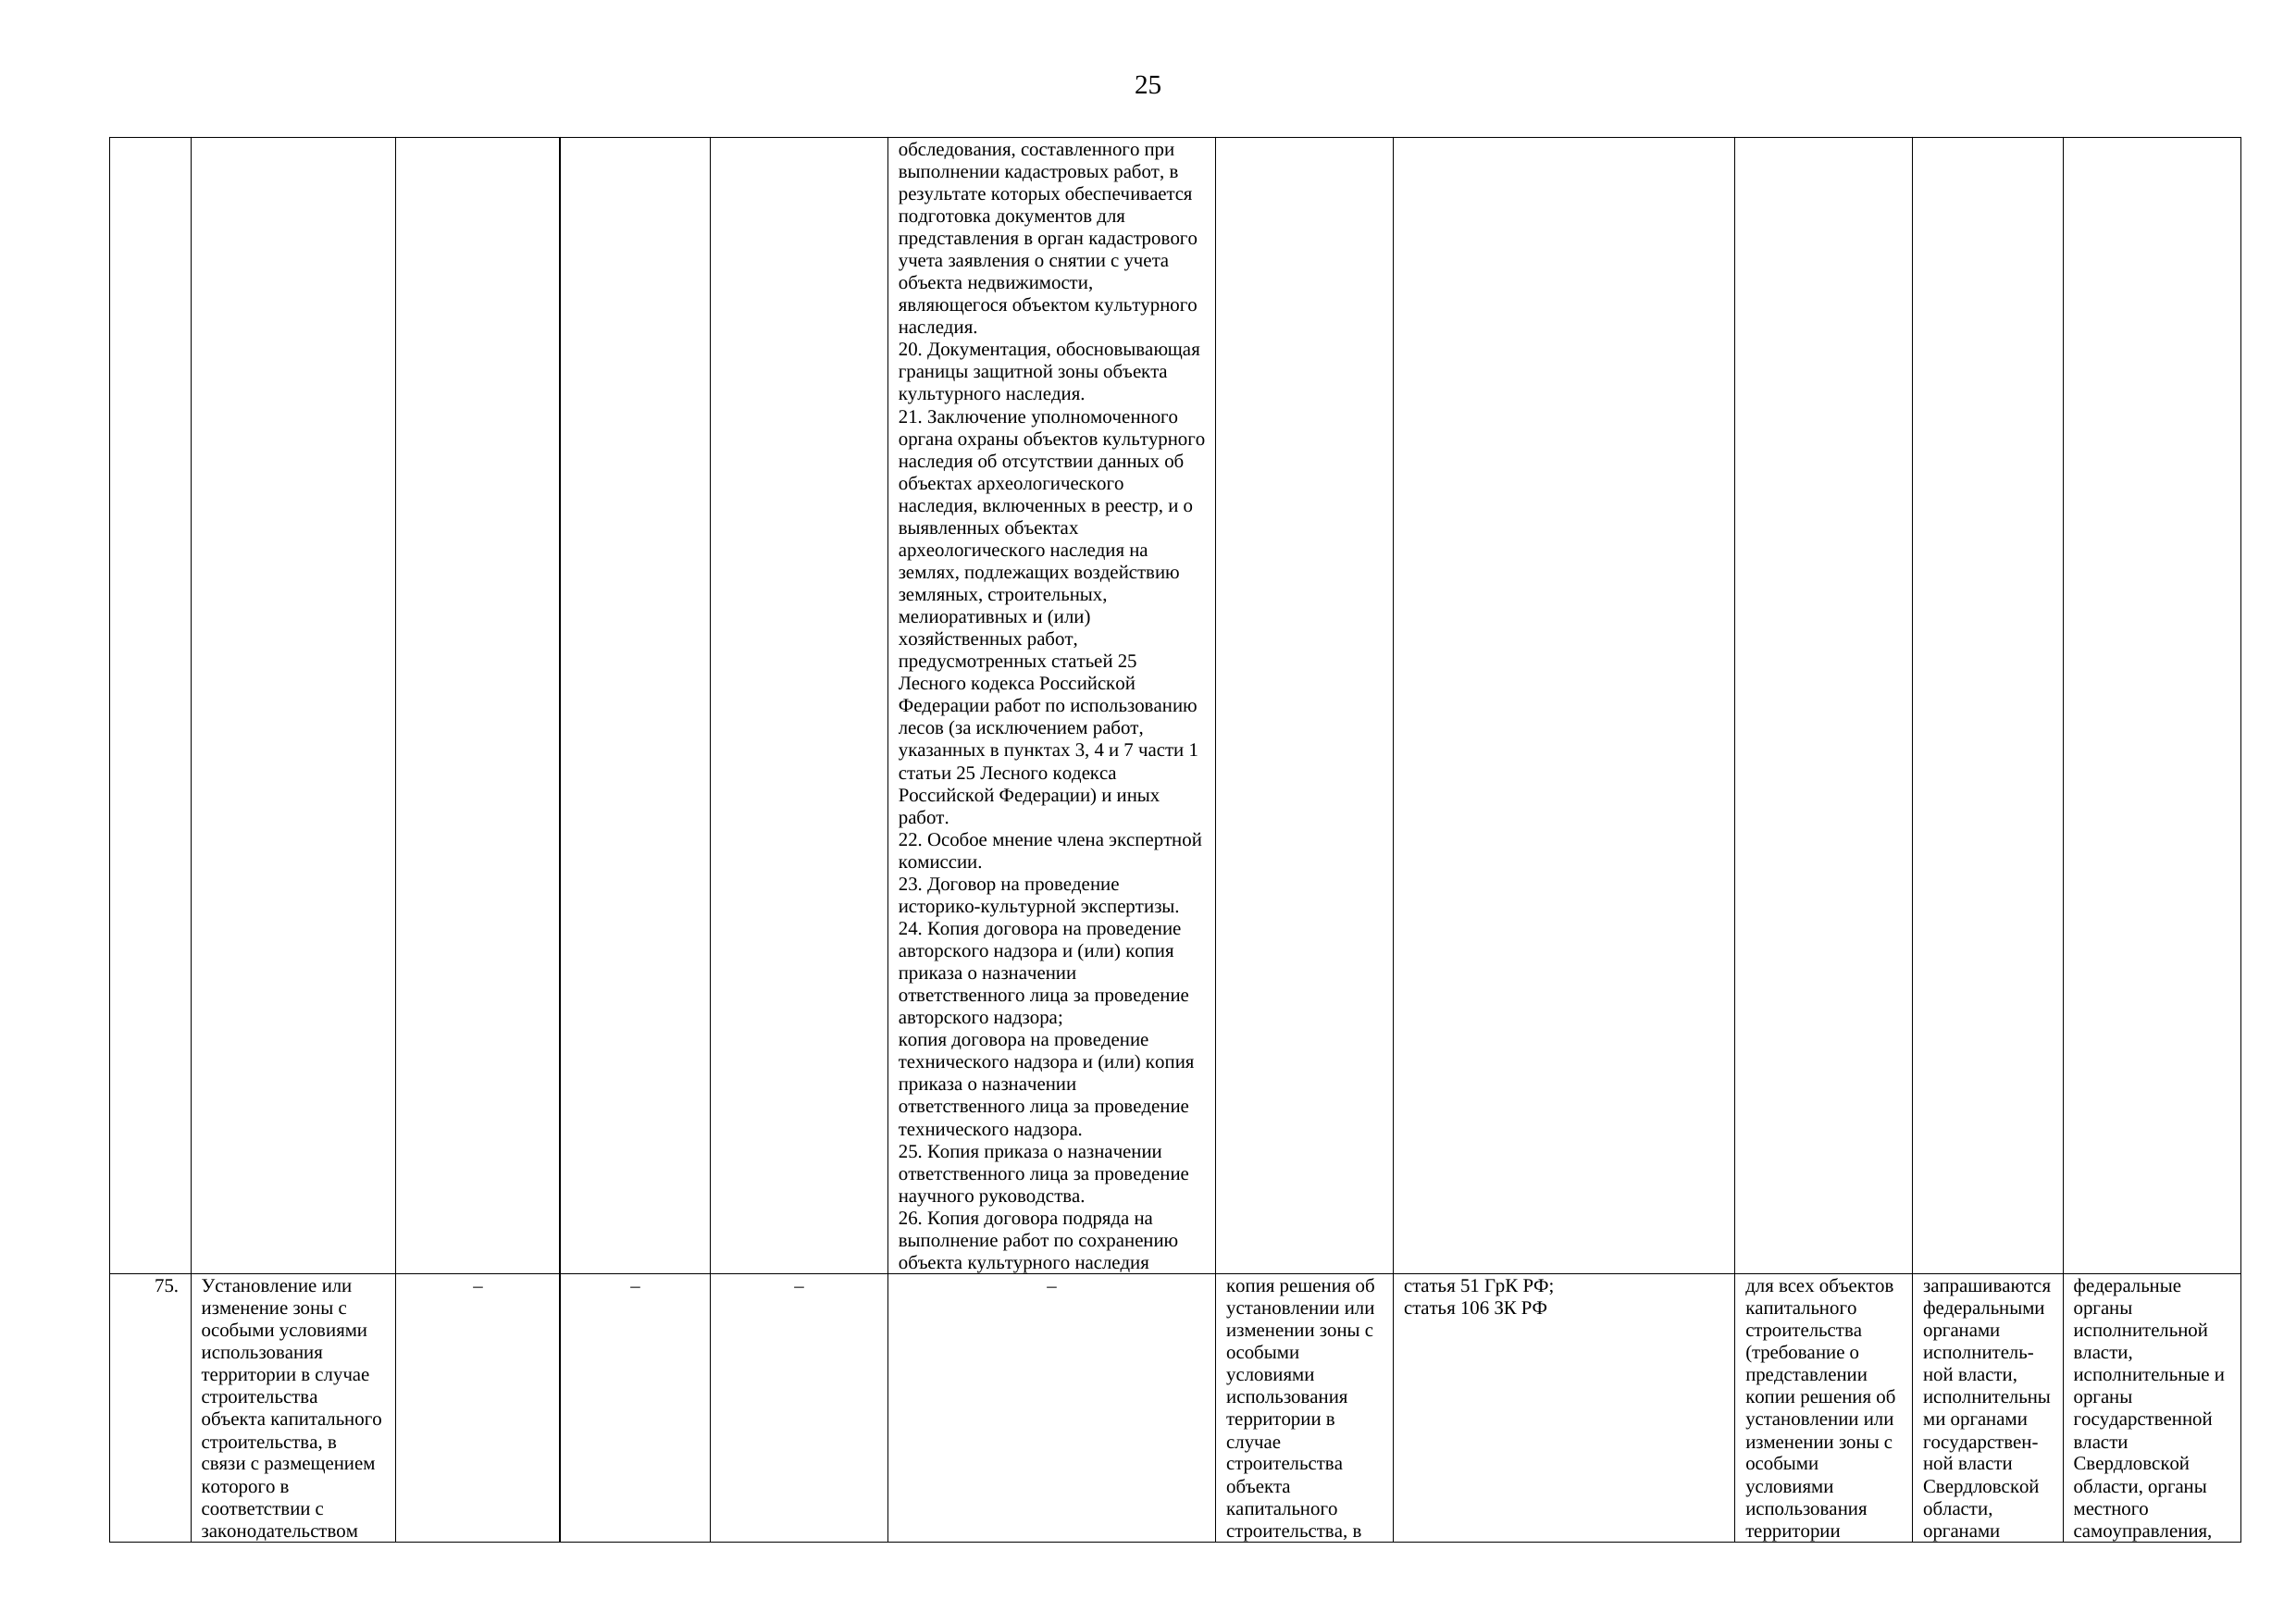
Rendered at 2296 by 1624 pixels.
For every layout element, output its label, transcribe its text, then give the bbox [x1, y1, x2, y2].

table_cell [1735, 138, 1912, 1273]
table_cell обследования, составленного при выполнении кадастровых работ, в результате которых обеспечивается подготовка документов для представления в орган кадастрового учета заявления о снятии с учета объекта недвижимости, являющегося объектом культурного наследия. 20. Документация, обосновывающая границы защитной зоны объекта культурного наследия. 21. Заключение уполномоченного органа охраны объектов культурного наследия об отсутствии данных об объектах археологического наследия, включенных в реестр, и о выявленных объектах археологического наследия на землях, подлежащих воздействию земляных, строительных, мелиоративных и (или) хозяйственных работ, предусмотренных статьей 25 Лесного кодекса Российской Федерации работ по использованию лесов (за исключением работ, указанных в пунктах 3, 4 и 7 части 1 статьи 25 Лесного кодекса Российской Федерации) и иных работ. 22. Особое мнение члена экспертной комиссии. 23. Договор на проведение историко-культурной экспертизы. 24. Копия договора на проведение авторского надзора и (или) копия приказа о назначении ответственного лица за проведение авторского надзора; копия договора на проведение технического надзора и (или) копия приказа о назначении ответственного лица за проведение технического надзора. 25. Копия приказа о назначении ответственного лица за проведение научного руководства. 26. Копия договора подряда на выполнение работ по сохранению объекта культурного наследия [888, 138, 1215, 1273]
table_cell – [711, 1274, 887, 1542]
table_cell [561, 138, 710, 1273]
table_cell [396, 138, 559, 1273]
table_cell копия решения об установлении или изменении зоны с особыми условиями использования территории в случае строительства объекта капитального строительства, в [1216, 1274, 1393, 1542]
table_cell [110, 138, 191, 1273]
table_cell [711, 138, 887, 1273]
table_cell статья 51 ГрК РФ; статья 106 ЗК РФ [1394, 1274, 1734, 1542]
table_cell федеральные органы исполнительной власти, исполнительные и органы государственной власти Свердловской области, органы местного самоуправления, [2064, 1274, 2240, 1542]
table_cell – [888, 1274, 1215, 1542]
table_cell [192, 138, 395, 1273]
table_cell для всех объектов капитального строительства (требование о представлении копии решения об установлении или изменении зоны с особыми условиями использования территории [1735, 1274, 1912, 1542]
table_cell – [396, 1274, 559, 1542]
table_cell [1394, 138, 1734, 1273]
table_cell Установление или изменение зоны с особыми условиями использования территории в случае строительства объекта капитального строительства, в связи с размещением которого в соответствии с законодательством [192, 1274, 395, 1542]
table_cell [1913, 138, 2063, 1273]
table_cell [110, 1274, 191, 1542]
table_cell запрашиваются федеральными органами исполнитель-ной власти, исполнительными органами государствен-ной власти Свердловской области, органами [1913, 1274, 2063, 1542]
table_cell [2064, 138, 2240, 1273]
table_cell – [561, 1274, 710, 1542]
table_cell [1216, 138, 1393, 1273]
